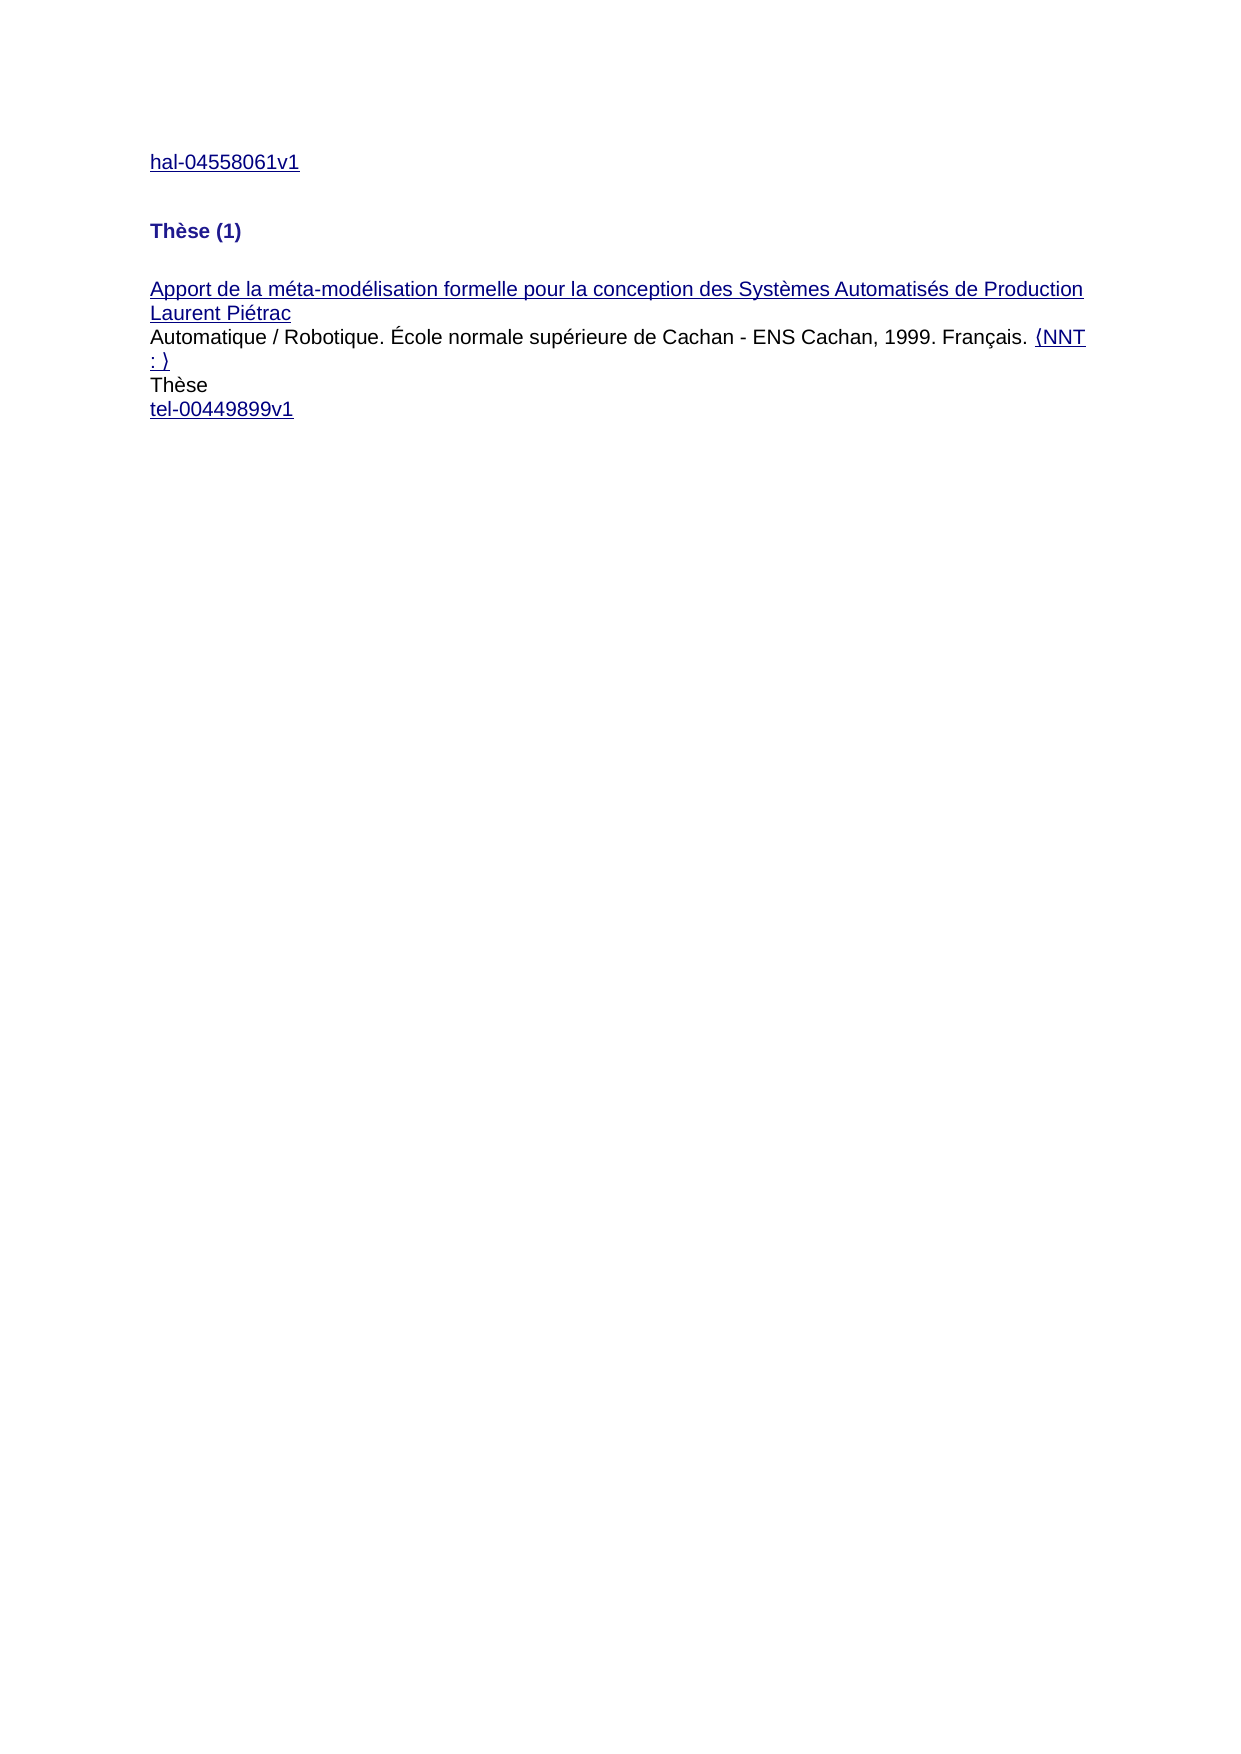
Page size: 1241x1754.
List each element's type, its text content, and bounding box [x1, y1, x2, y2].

subtitle Thèse (1) [150, 219, 1090, 243]
table_header Apport de la méta-modélisation formelle pour la conception des Systèmes Automatisés de Production Laurent Piétrac Automatique / Robotique. École normale supérieure de Cachan - ENS Cachan, 1999. Français. ⟨NNT : ⟩ Thèse tel-00449899v1 [150, 277, 1090, 421]
table_cell hal-04558061v1 [150, 150, 1090, 174]
